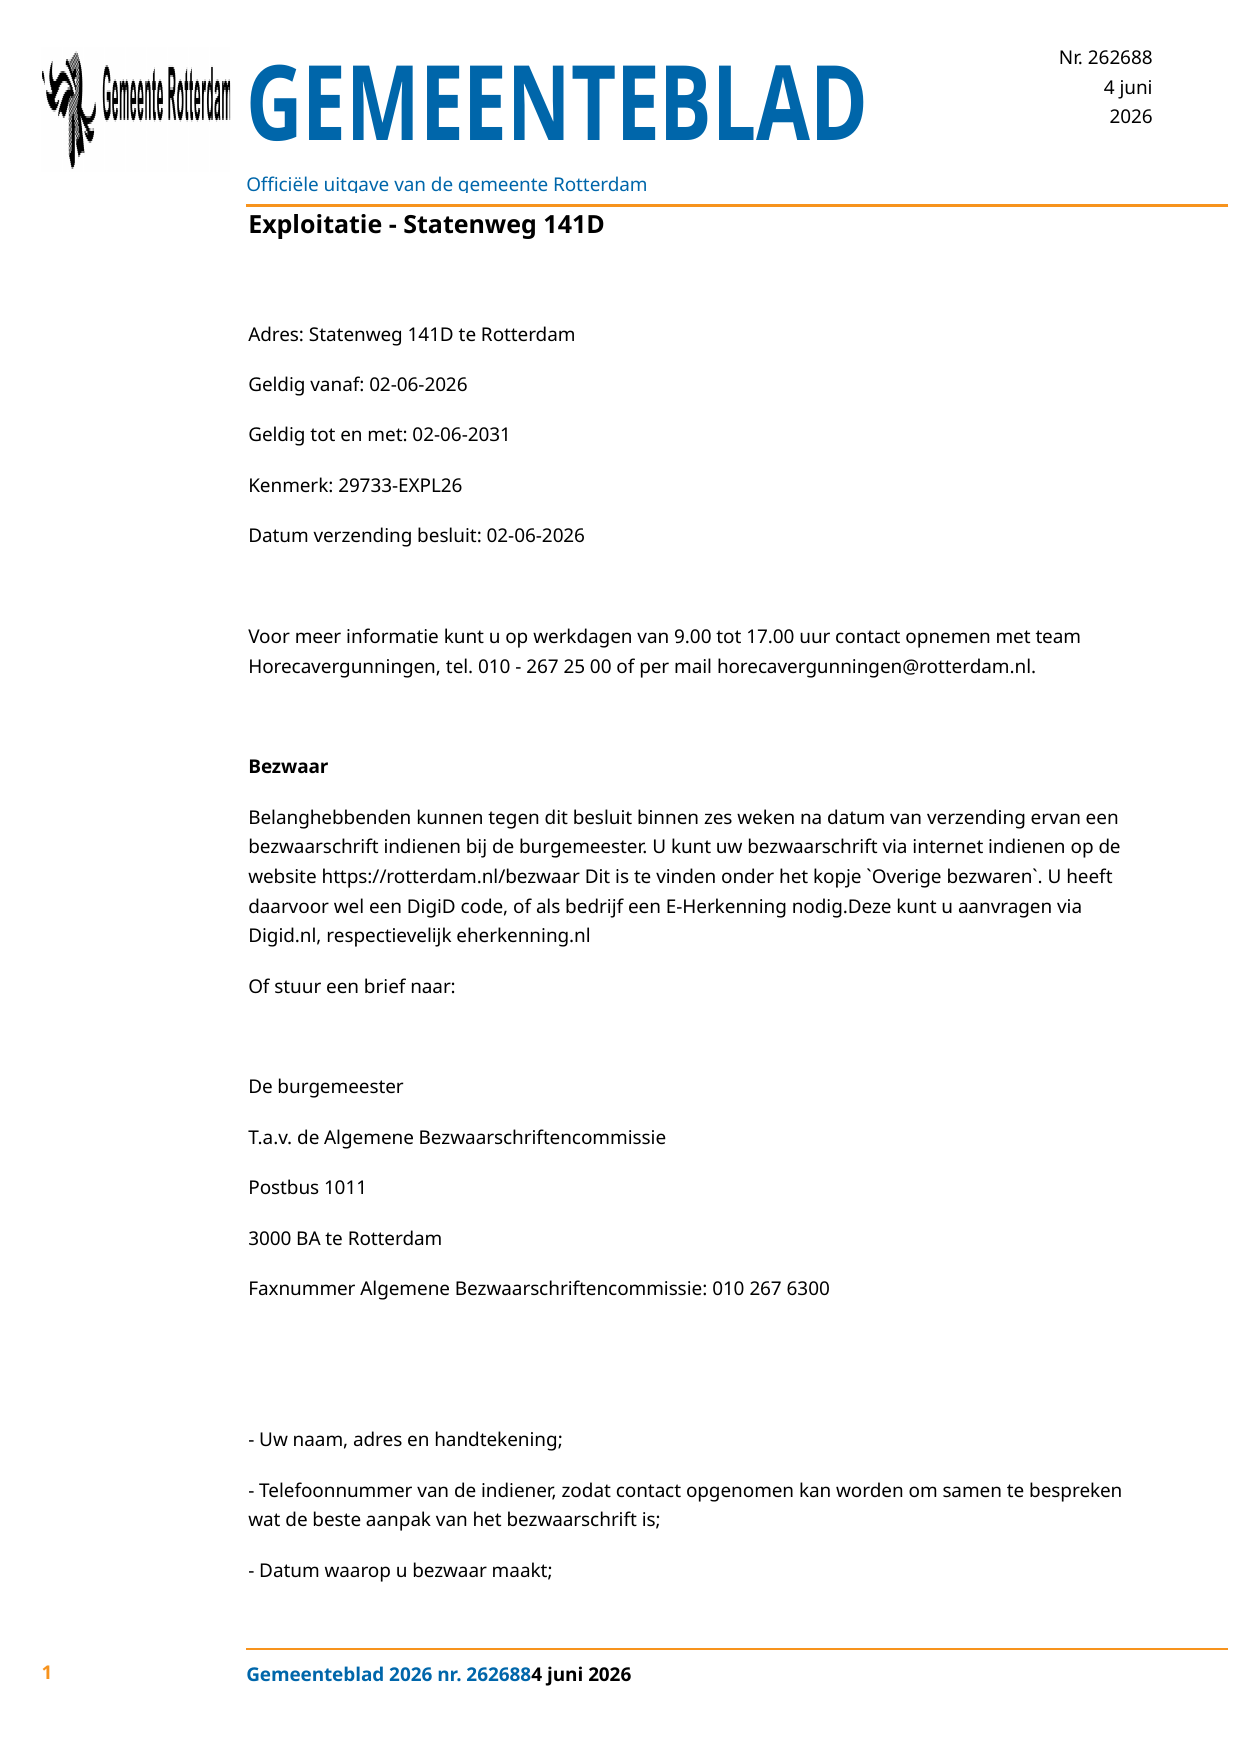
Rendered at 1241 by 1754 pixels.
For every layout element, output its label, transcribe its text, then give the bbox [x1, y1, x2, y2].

text Kenmerk: 29733-EXPL26 [248, 472, 1152, 498]
text Belanghebbenden kunnen tegen dit besluit binnen zes weken na datum van verzending ervan een bezwaarschrift indienen bij de burgemeester. U kunt uw bezwaarschrift via internet indienen op de website https://rotterdam.nl/bezwaar Dit is te vinden onder het kopje `Overige bezwaren`. U heeft daarvoor wel een DigiD code, of als bedrijf een E-Herkenning nodig.Deze kunt u aanvragen via Digid.nl, respectievelijk eherkenning.nl [248, 804, 1152, 948]
text Voor meer informatie kunt u op werkdagen van 9.00 tot 17.00 uur contact opnemen met team Horecavergunningen, tel. 010 - 267 25 00 of per mail horecavergunningen@rotterdam.nl. [248, 623, 1152, 678]
text Faxnummer Algemene Bezwaarschriftencommissie: 010 267 6300 [248, 1275, 1152, 1301]
text - Telefoonnummer van de indiener, zodat contact opgenomen kan worden om samen te bespreken wat de beste aanpak van het bezwaarschrift is; [248, 1477, 1152, 1532]
text Datum verzending besluit: 02-06-2026 [248, 522, 1152, 548]
text - Datum waarop u bezwaar maakt; [248, 1557, 1152, 1583]
text Geldig vanaf: 02-06-2026 [248, 371, 1152, 397]
text T.a.v. de Algemene Bezwaarschriftencommissie [248, 1124, 1152, 1150]
text Exploitatie - Statenweg 141D [248, 207, 1152, 241]
text Of stuur een brief naar: [248, 973, 1152, 998]
text 3000 BA te Rotterdam [248, 1225, 1152, 1251]
text Bezwaar [248, 754, 1152, 779]
text Adres: Statenweg 141D te Rotterdam [248, 321, 1152, 346]
text De burgemeester [248, 1074, 1152, 1099]
picture [41, 47, 231, 172]
text Geldig tot en met: 02-06-2031 [248, 422, 1152, 447]
text - Uw naam, adres en handtekening; [248, 1427, 1152, 1452]
text Postbus 1011 [248, 1174, 1152, 1200]
